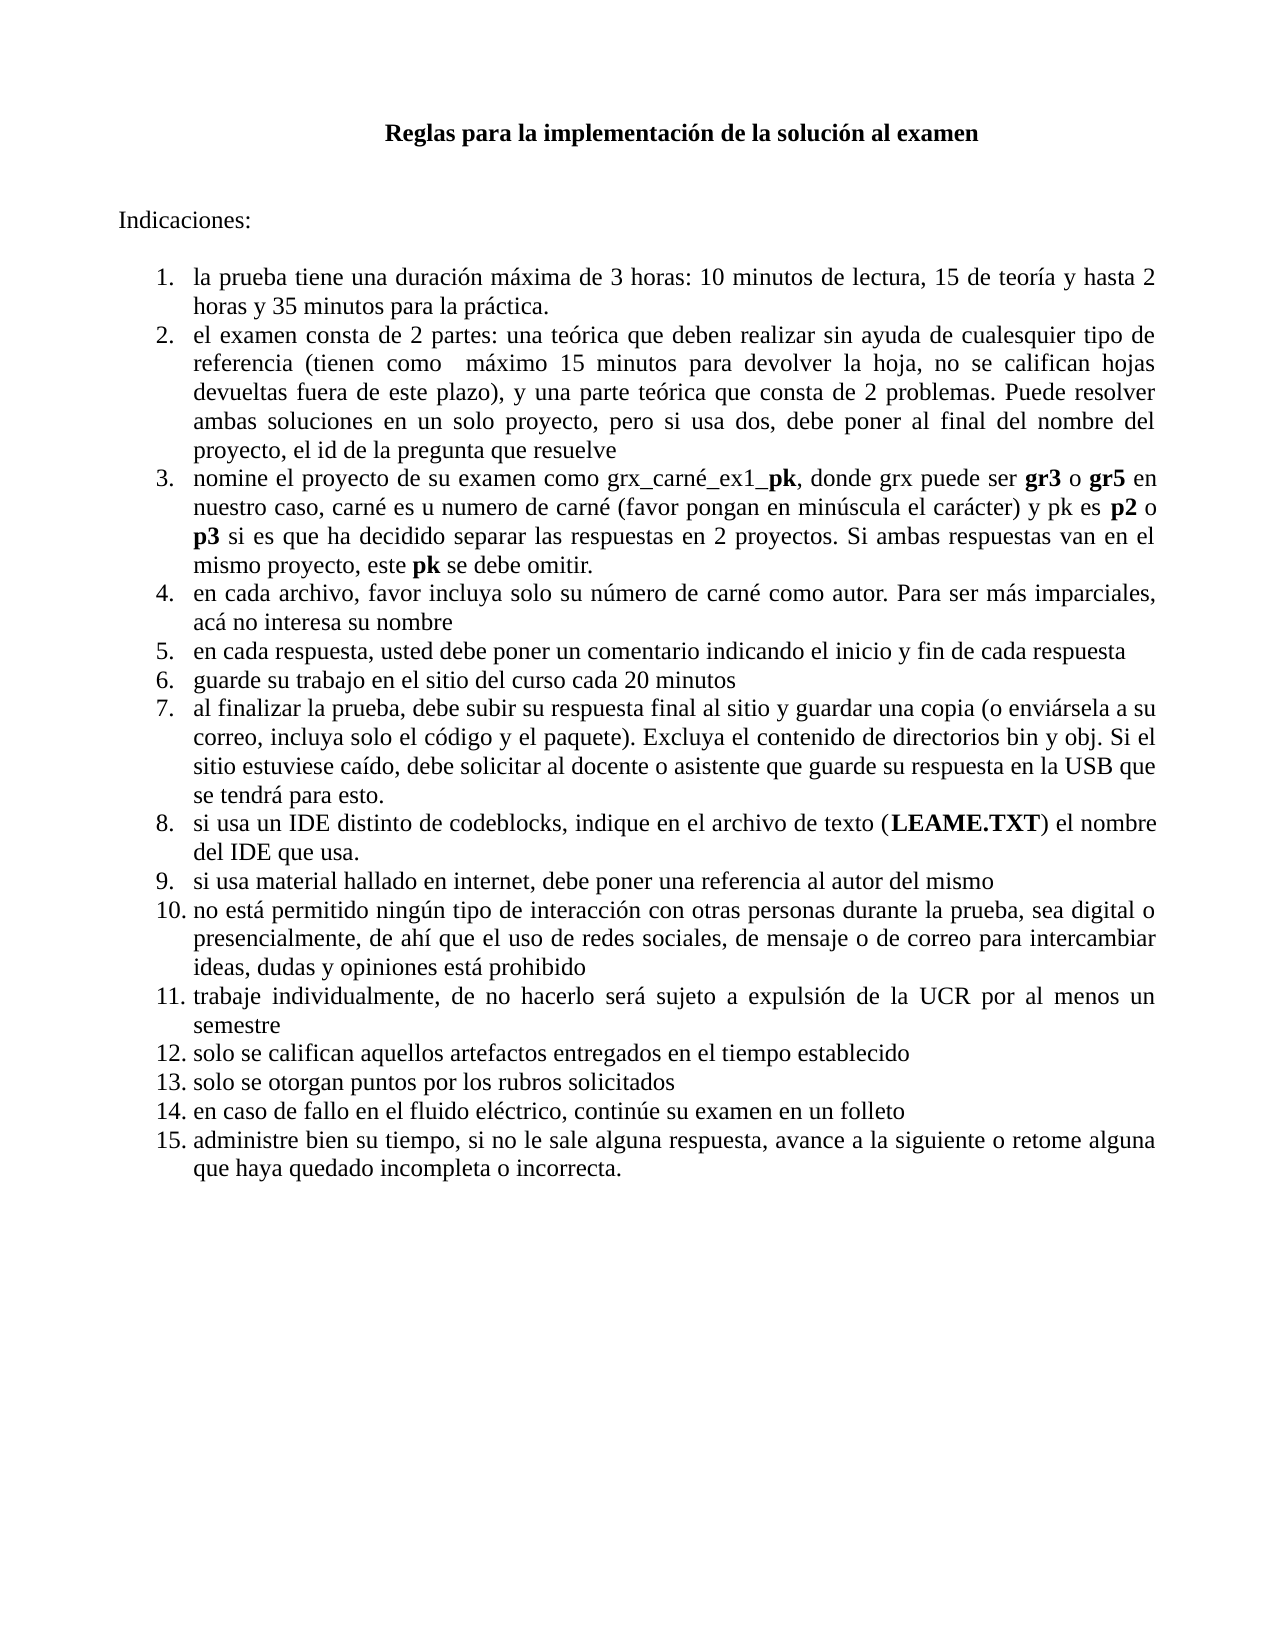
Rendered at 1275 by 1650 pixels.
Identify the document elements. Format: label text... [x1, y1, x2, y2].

list el examen consta de 2 partes: una teórica que deben realizar sin ayuda de cualesquier tipo de referencia (tienen como máximo 15 minutos para devolver la hoja, no se califican hojas devueltas fuera de este plazo), y una parte teórica que consta de 2 problemas. Puede resolver ambas soluciones en un solo proyecto, pero si usa dos, debe poner al final del nombre del proyecto, el id de la pregunta que resuelve [156, 320, 1157, 463]
text Reglas para la implementación de la solución al examen [207, 118, 1157, 147]
list en cada archivo, favor incluya solo su número de carné como autor. Para ser más imparciales, acá no interesa su nombre [156, 578, 1157, 636]
text Indicaciones: [118, 205, 1157, 233]
list en cada respuesta, usted debe poner un comentario indicando el inicio y fin de cada respuesta [156, 636, 1157, 665]
list la prueba tiene una duración máxima de 3 horas: 10 minutos de lectura, 15 de teoría y hasta 2 horas y 35 minutos para la práctica. [156, 262, 1157, 320]
list si usa material hallado en internet, debe poner una referencia al autor del mismo [156, 866, 1157, 895]
list al finalizar la prueba, debe subir su respuesta final al sitio y guardar una copia (o enviársela a su correo, incluya solo el código y el paquete). Excluya el contenido de directorios bin y obj. Si el sitio estuviese caído, debe solicitar al docente o asistente que guarde su respuesta en la USB que se tendrá para esto. [156, 693, 1157, 808]
list nomine el proyecto de su examen como grx_carné_ex1_pk, donde grx puede ser gr3 o gr5 en nuestro caso, carné es u numero de carné (favor pongan en minúscula el carácter) y pk es p2 o p3 si es que ha decidido separar las respuestas en 2 proyectos. Si ambas respuestas van en el mismo proyecto, este pk se debe omitir. [156, 463, 1157, 578]
list solo se otorgan puntos por los rubros solicitados [156, 1067, 1157, 1096]
list guarde su trabajo en el sitio del curso cada 20 minutos [156, 665, 1157, 693]
list solo se califican aquellos artefactos entregados en el tiempo establecido [156, 1038, 1157, 1067]
list si usa un IDE distinto de codeblocks, indique en el archivo de texto (LEAME.TXT) el nombre del IDE que usa. [156, 808, 1157, 866]
list administre bien su tiempo, si no le sale alguna respuesta, avance a la siguiente o retome alguna que haya quedado incompleta o incorrecta. [156, 1125, 1157, 1182]
list no está permitido ningún tipo de interacción con otras personas durante la prueba, sea digital o presencialmente, de ahí que el uso de redes sociales, de mensaje o de correo para intercambiar ideas, dudas y opiniones está prohibido [156, 895, 1157, 981]
list en caso de fallo en el fluido eléctrico, continúe su examen en un folleto [156, 1096, 1157, 1125]
list trabaje individualmente, de no hacerlo será sujeto a expulsión de la UCR por al menos un semestre [156, 981, 1157, 1038]
